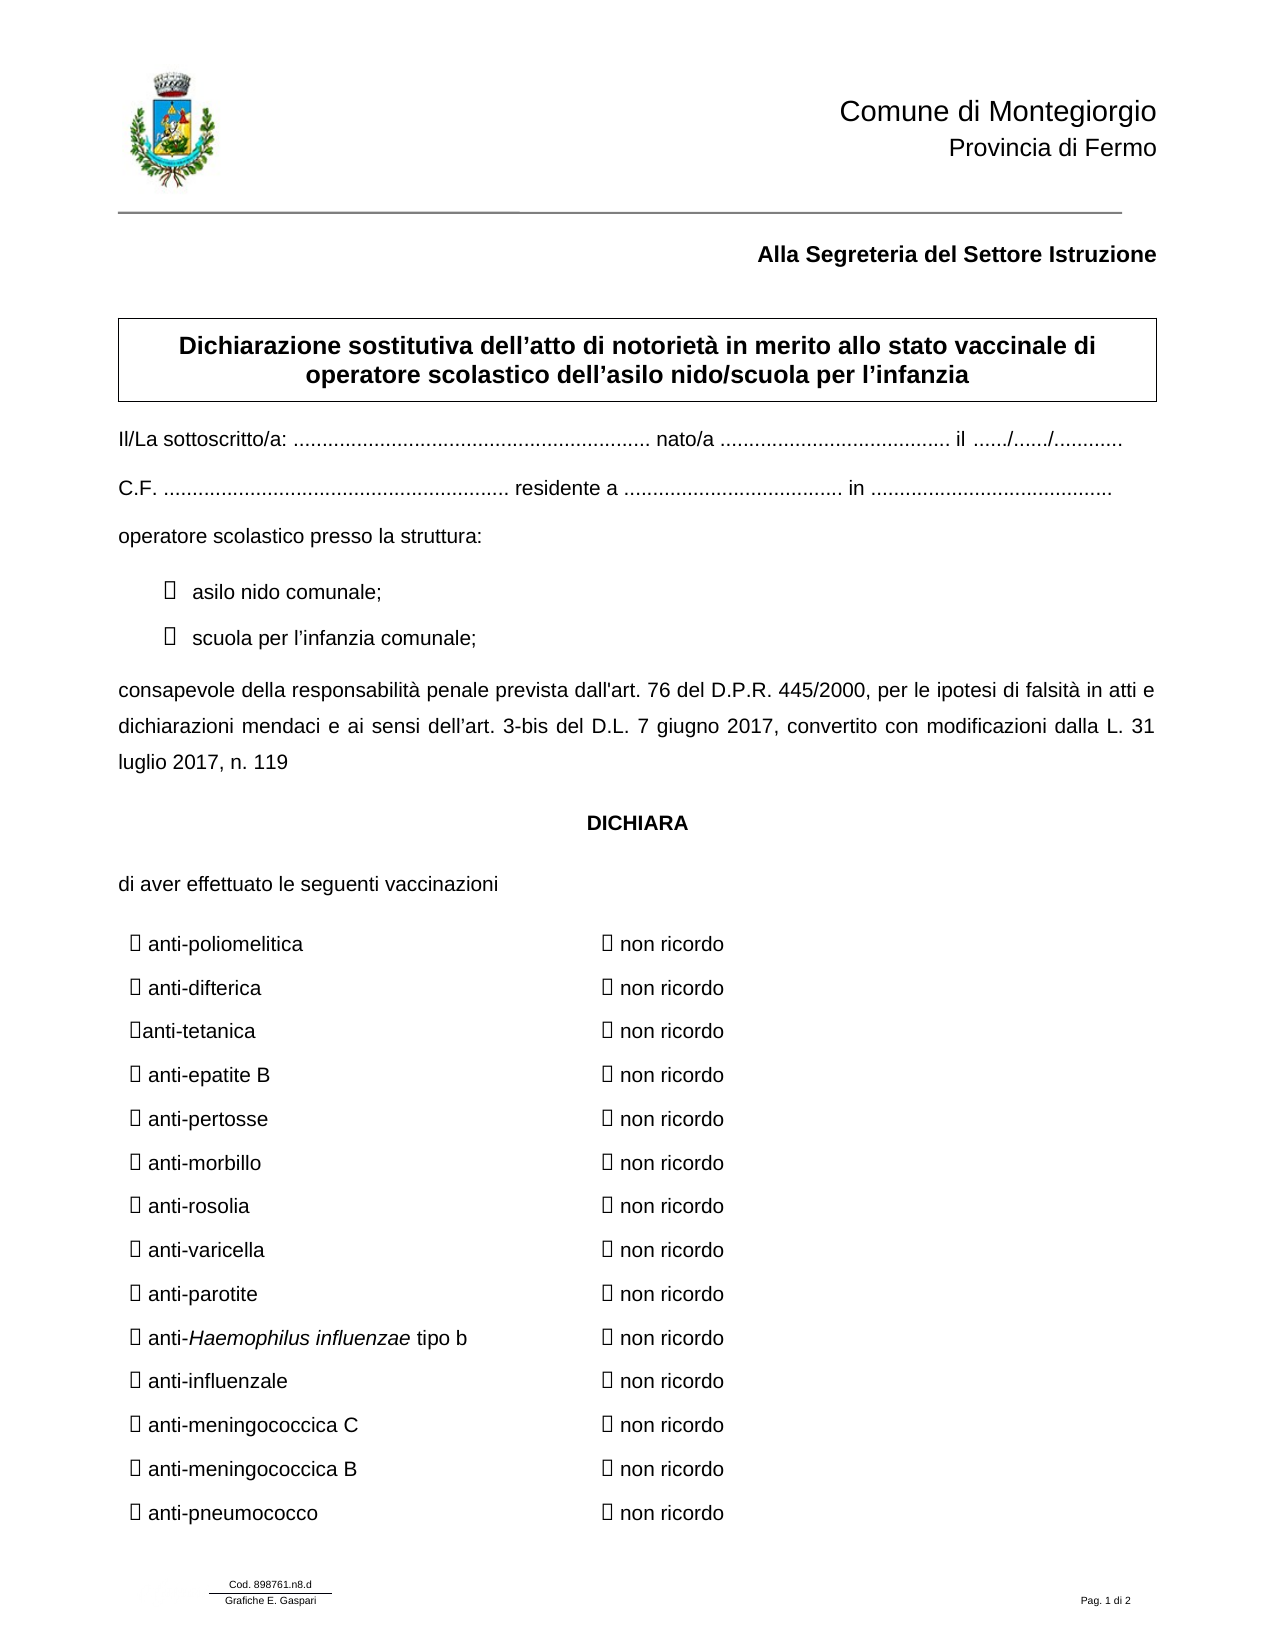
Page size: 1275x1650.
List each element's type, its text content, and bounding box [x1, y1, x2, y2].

table_cell  anti-parotite [117, 1271, 589, 1314]
text DICHIARA [118, 811, 1157, 835]
table_cell  non ricordo [589, 1446, 1156, 1489]
table_cell  non ricordo [589, 1358, 1156, 1402]
text  scuola per l’infanzia comunale; [162, 619, 1157, 653]
table_cell  non ricordo [589, 1402, 1156, 1446]
table_cell  non ricordo [589, 1314, 1156, 1358]
text Comune di Montegiorgio [224, 94, 1157, 128]
table_header Dichiarazione sostitutiva dell’atto di notorietà in merito allo stato vaccinale di operatore scolastico dell’asilo nido/scuola per l’infanzia [119, 319, 1156, 401]
table_cell  anti-meningococcica B [117, 1446, 589, 1489]
table_cell  anti-Haemophilus influenzae tipo b [117, 1314, 589, 1358]
table_cell anti-tetanica [117, 1008, 589, 1052]
table_cell  anti-pertosse [117, 1096, 589, 1139]
table_cell  anti-pneumococco [117, 1489, 589, 1533]
table_header  anti-poliomelitica [117, 921, 589, 964]
table_cell  anti-influenzale [117, 1358, 589, 1402]
table_cell  anti-difterica [117, 964, 589, 1008]
table_cell  non ricordo [589, 1052, 1156, 1096]
text Alla Segreteria del Settore Istruzione [118, 241, 1157, 267]
text Il/La sottoscritto/a: .............................................................. nato/a ........................................ il ....../....../............ [118, 427, 1157, 451]
text consapevole della responsabilità penale prevista dall'art. 76 del D.P.R. 445/2000, per le ipotesi di falsità in atti e dichiarazioni mendaci e ai sensi dell’art. 3-bis del D.L. 7 giugno 2017, convertito con modificazioni dalla L. 31 luglio 2017, n. 119 [118, 678, 1157, 774]
picture [122, 64, 224, 195]
table_cell  non ricordo [589, 1008, 1156, 1052]
table_cell  non ricordo [589, 1227, 1156, 1271]
table_header  non ricordo [589, 921, 1156, 964]
text Provincia di Fermo [224, 133, 1157, 162]
table_cell  non ricordo [589, 1139, 1156, 1183]
text di aver effettuato le seguenti vaccinazioni [118, 872, 1157, 896]
text  asilo nido comunale; [162, 572, 1157, 606]
text C.F. ............................................................ residente a ...................................... in .......................................... [118, 475, 1157, 499]
table_cell  anti-morbillo [117, 1139, 589, 1183]
table_cell  anti-meningococcica C [117, 1402, 589, 1446]
table_cell  anti-varicella [117, 1227, 589, 1271]
table_cell  non ricordo [589, 1183, 1156, 1227]
table_cell  anti-epatite B [117, 1052, 589, 1096]
table_cell  non ricordo [589, 1271, 1156, 1314]
table_cell  non ricordo [589, 1096, 1156, 1139]
table_cell  non ricordo [589, 1489, 1156, 1533]
table_cell  anti-rosolia [117, 1183, 589, 1227]
text operatore scolastico presso la struttura: [118, 524, 1157, 548]
table_cell  non ricordo [589, 964, 1156, 1008]
